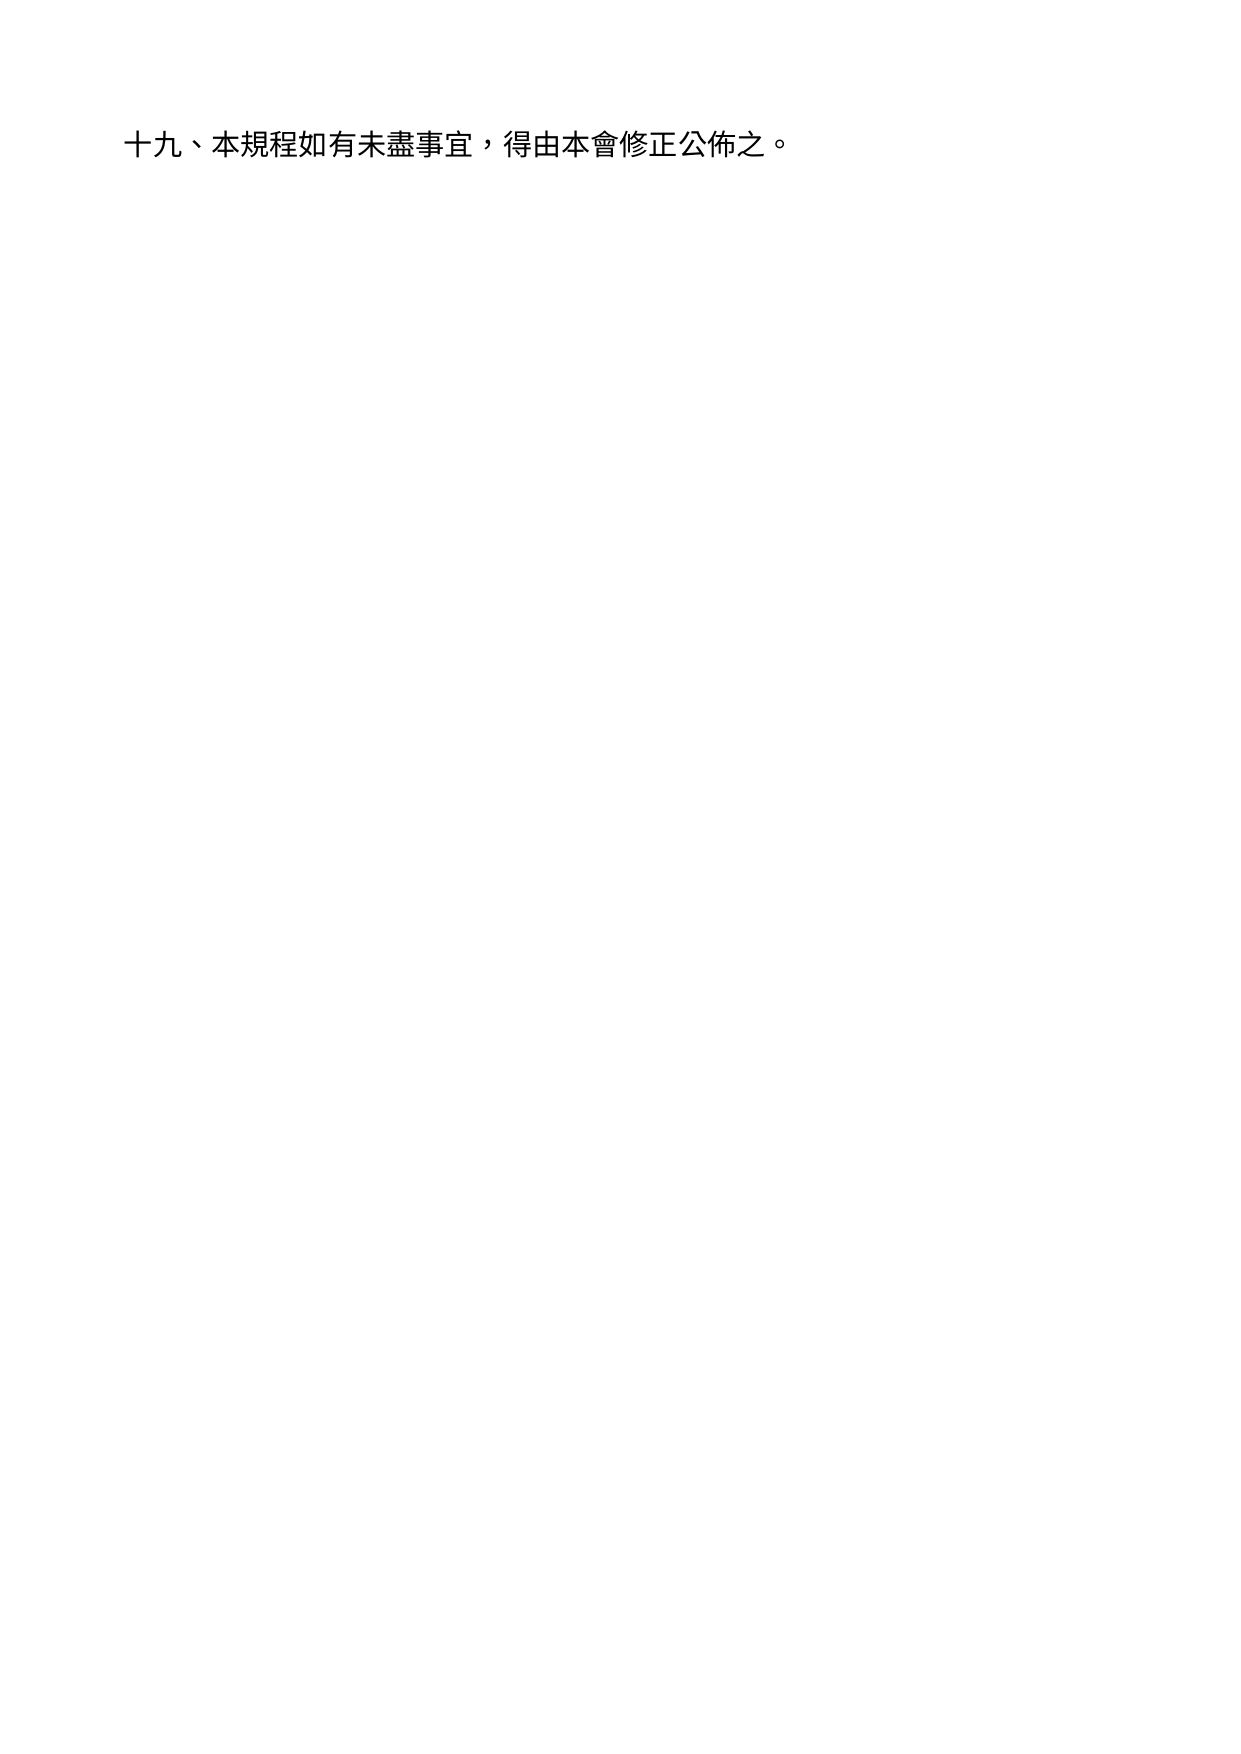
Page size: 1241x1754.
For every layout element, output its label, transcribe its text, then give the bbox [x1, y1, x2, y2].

text 十九、本規程如有未盡事宜，得由本會修正公佈之。 [89, 102, 919, 164]
